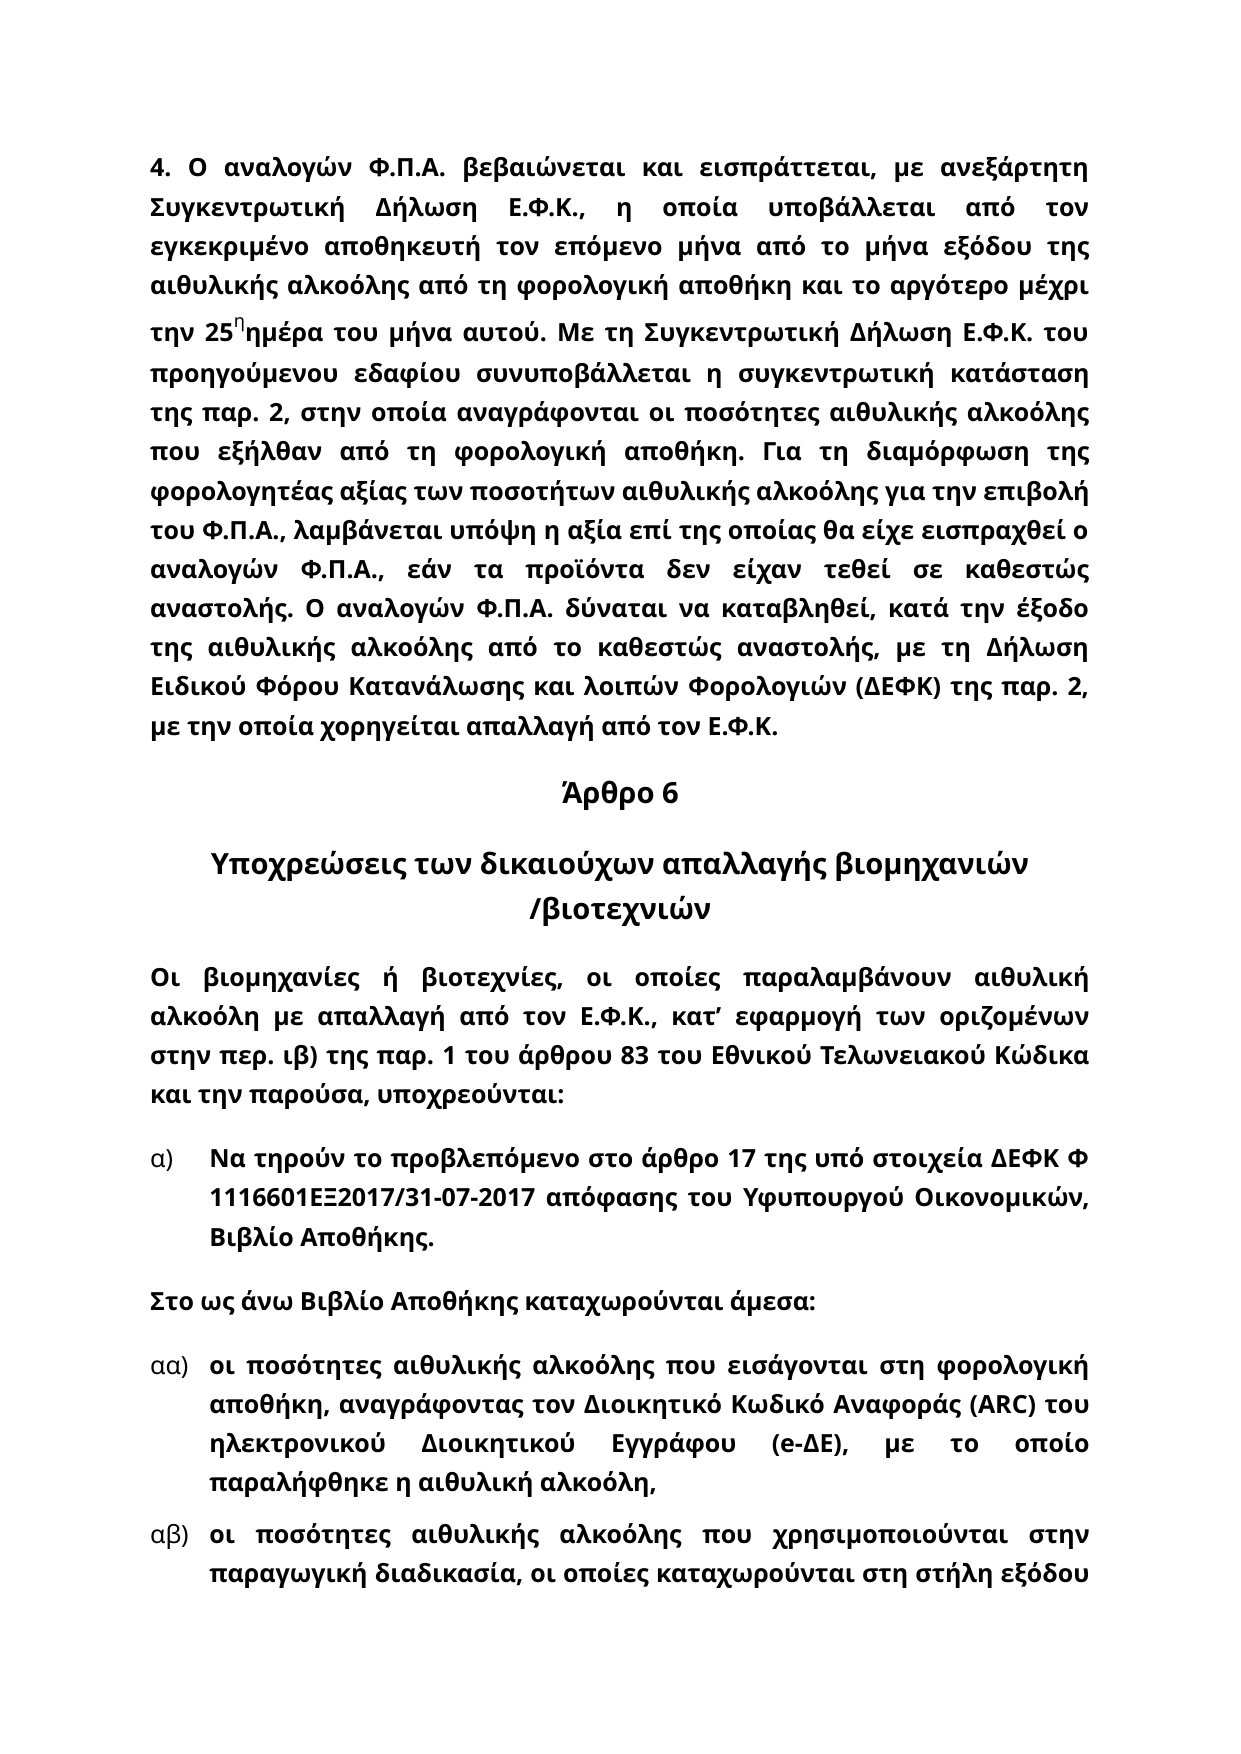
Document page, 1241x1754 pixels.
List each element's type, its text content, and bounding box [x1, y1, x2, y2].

text Στο ως άνω Βιβλίο Αποθήκης καταχωρούνται άμεσα: [150, 1283, 1090, 1317]
list αβ) οι ποσότητες αιθυλικής αλκοόλης που χρησιμοποιούνται στην παραγωγική διαδικασία, οι οποίες καταχωρούνται στη στήλη εξόδου [150, 1517, 1090, 1590]
list αα) οι ποσότητες αιθυλικής αλκοόλης που εισάγονται στη φορολογική αποθήκη, αναγράφοντας τον Διοικητικό Κωδικό Αναφοράς (ARC) του ηλεκτρονικού Διοικητικού Εγγράφου (e-ΔΕ), με το οποίο παραλήφθηκε η αιθυλική αλκοόλη, [150, 1347, 1090, 1499]
list α) Να τηρούν το προβλεπόμενο στο άρθρο 17 της υπό στοιχεία ΔΕΦΚ Φ 1116601ΕΞ2017/31-07-2017 απόφασης του Υφυπουργού Οικονομικών, Βιβλίο Αποθήκης. [150, 1141, 1090, 1253]
text 4. Ο αναλογών Φ.Π.Α. βεβαιώνεται και εισπράττεται, με ανεξάρτητη Συγκεντρωτική Δήλωση Ε.Φ.Κ., η οποία υποβάλλεται από τον εγκεκριμένο αποθηκευτή τον επόμενο μήνα από το μήνα εξόδου της αιθυλικής αλκοόλης από τη φορολογική αποθήκη και το αργότερο μέχρι την 25ηημέρα του μήνα αυτού. Με τη Συγκεντρωτική Δήλωση Ε.Φ.Κ. του προηγούμενου εδαφίου συνυποβάλλεται η συγκεντρωτική κατάσταση της παρ. 2, στην οποία αναγράφονται οι ποσότητες αιθυλικής αλκοόλης που εξήλθαν από τη φορολογική αποθήκη. Για τη διαμόρφωση της φορολογητέας αξίας των ποσοτήτων αιθυλικής αλκοόλης για την επιβολή του Φ.Π.Α., λαμβάνεται υπόψη η αξία επί της οποίας θα είχε εισπραχθεί ο αναλογών Φ.Π.Α., εάν τα προϊόντα δεν είχαν τεθεί σε καθεστώς αναστολής. O αναλογών Φ.Π.Α. δύναται να καταβληθεί, κατά την έξοδο της αιθυλικής αλκοόλης από το καθεστώς αναστολής, με τη Δήλωση Ειδικού Φόρου Κατανάλωσης και λοιπών Φορολογιών (ΔΕΦΚ) της παρ. 2, με την οποία χορηγείται απαλλαγή από τον Ε.Φ.Κ. [150, 150, 1090, 742]
subtitle Υποχρεώσεις των δικαιούχων απαλλαγής βιομηχανιών /βιοτεχνιών [150, 843, 1090, 928]
subtitle Άρθρο 6 [150, 772, 1090, 812]
text Οι βιομηχανίες ή βιοτεχνίες, οι οποίες παραλαμβάνουν αιθυλική αλκοόλη με απαλλαγή από τον Ε.Φ.Κ., κατ’ εφαρμογή των οριζομένων στην περ. ιβ) της παρ. 1 του άρθρου 83 του Εθνικού Τελωνειακού Κώδικα και την παρούσα, υποχρεούνται: [150, 959, 1090, 1111]
